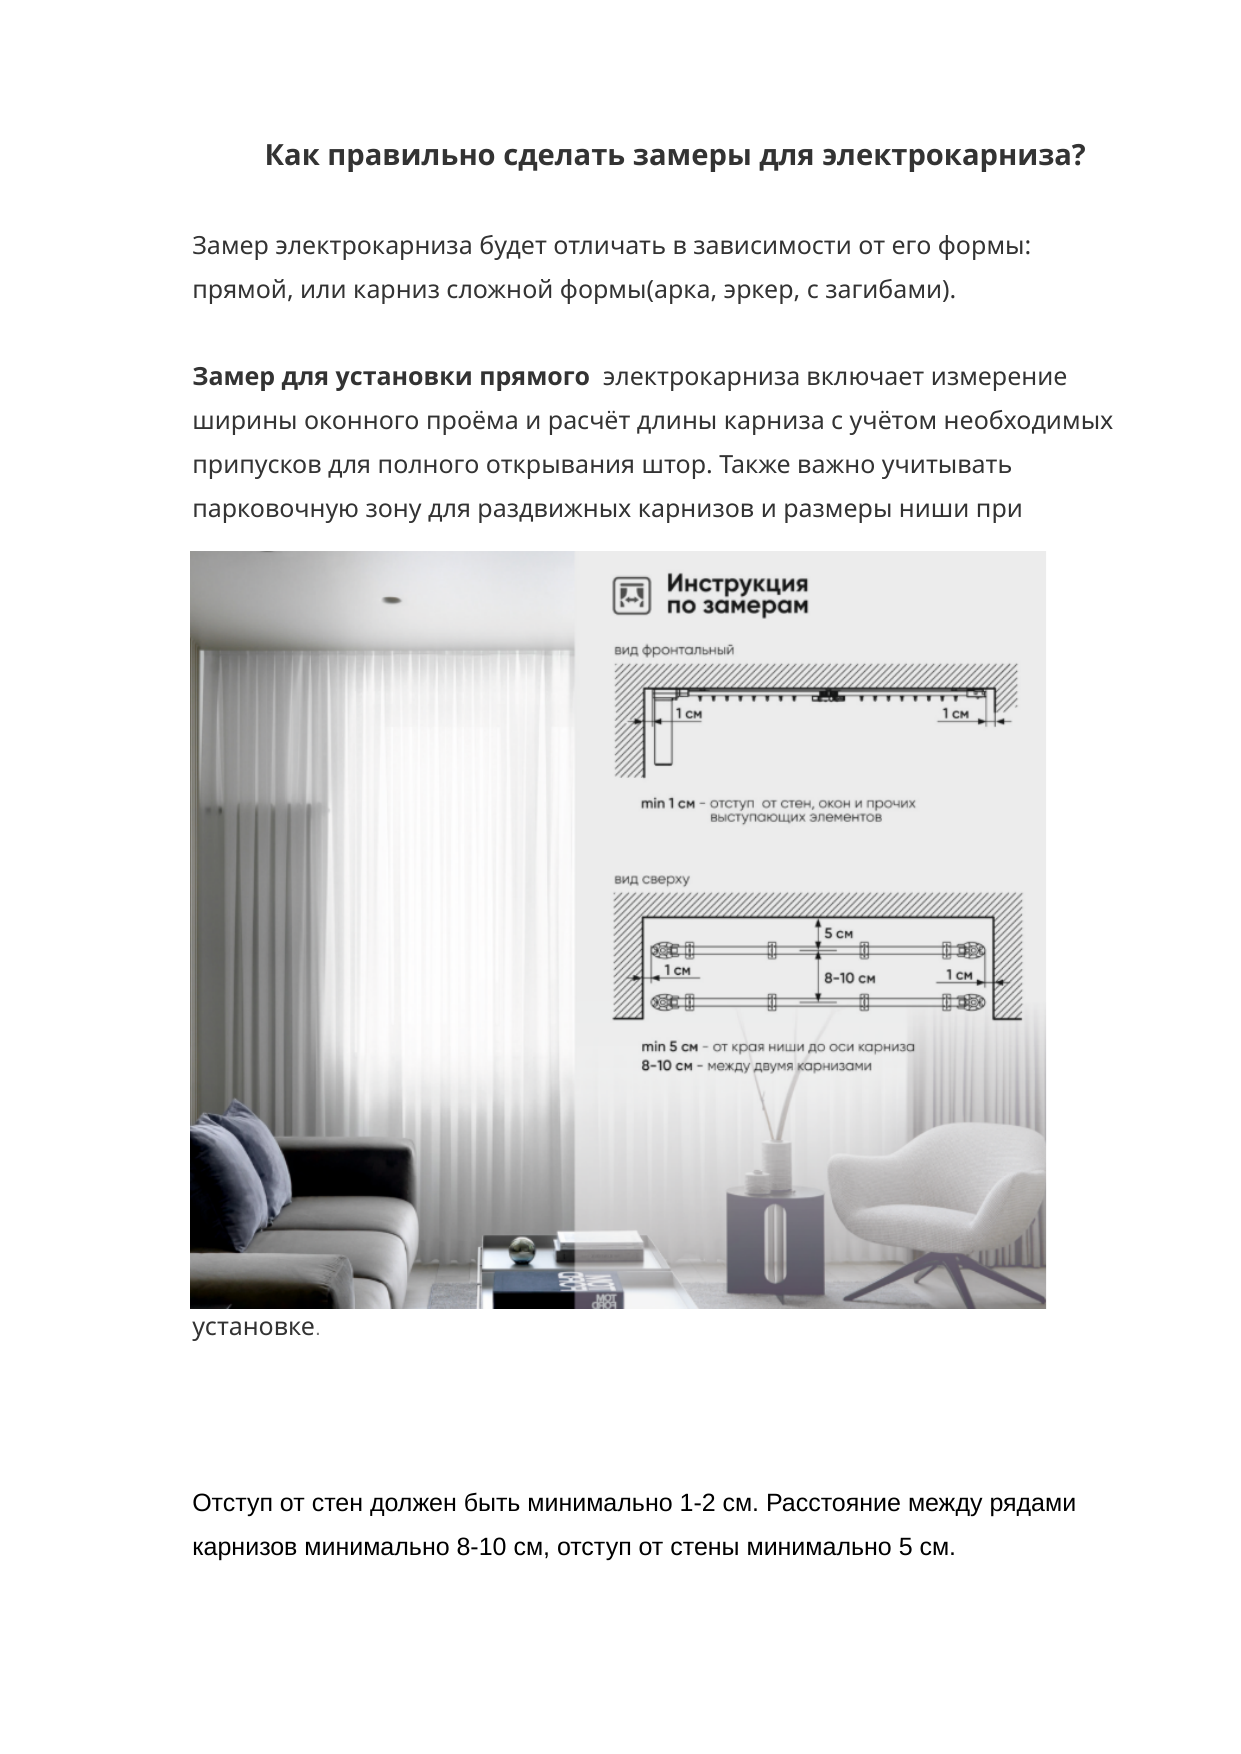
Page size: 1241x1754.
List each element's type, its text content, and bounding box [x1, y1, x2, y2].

text Как правильно сделать замеры для электрокарниза? Замер электрокарниза будет отличать в зависимости от его формы: прямой, или карниз сложной формы(арка, эркер, с загибами). Замер для установки прямого электрокарниза включает измерение ширины оконного проёма и расчёт длины карниза с учётом необходимых припусков для полного открывания штор. Также важно учитывать парковочную зону для раздвижных карнизов и размеры ниши при установке. Отступ от стен должен быть минимально 1-2 см. Расстояние между рядами карнизов минимально 8-10 см, отступ от стены минимально 5 см. [192, 131, 1122, 1605]
